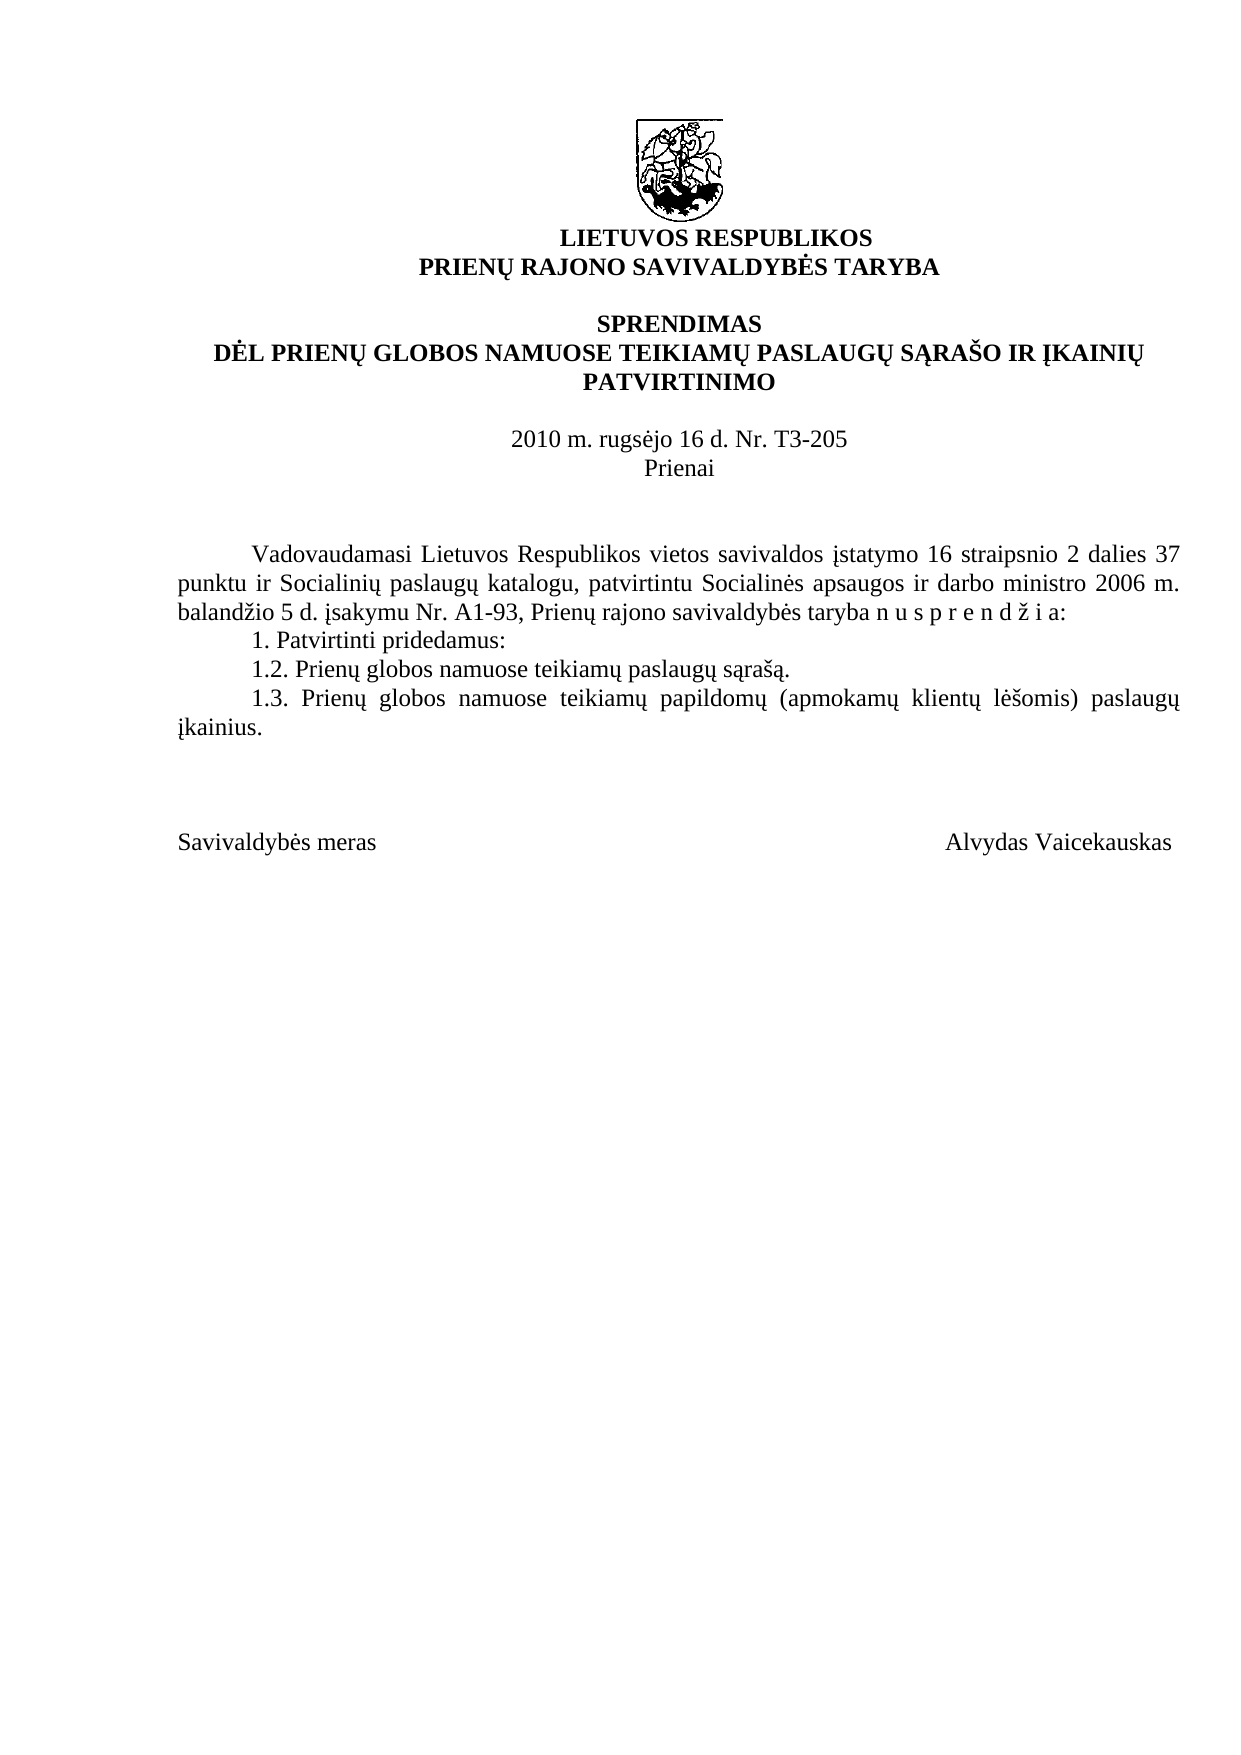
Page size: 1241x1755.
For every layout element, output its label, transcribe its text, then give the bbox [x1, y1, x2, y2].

text Sprendimas [177, 309, 1181, 338]
text 1. Patvirtinti pridedamus: [177, 625, 1181, 654]
text 1.3. Prienų globos namuose teikiamų papildomų (apmokamų klientų lėšomis) paslaugų įkainius. [177, 683, 1181, 740]
text 2010 m. rugsėjo 16 d. Nr. T3-205 [177, 424, 1181, 453]
text LIETUVOS RESPUBLIKOS [177, 223, 1181, 252]
text PRIENŲ RAJONO SAVIVALDYBĖS TARYBA [177, 252, 1181, 280]
text Prienai [177, 453, 1181, 482]
text Savivaldybės meras Alvydas Vaicekauskas [177, 827, 1181, 855]
text Vadovaudamasi Lietuvos Respublikos vietos savivaldos įstatymo 16 straipsnio 2 dalies 37 punktu ir Socialinių paslaugų katalogu, patvirtintu Socialinės apsaugos ir darbo ministro 2006 m. balandžio 5 d. įsakymu Nr. A1-93, Prienų rajono savivaldybės taryba n u s p r e n d ž i a: [177, 539, 1181, 625]
text 1.2. Prienų globos namuose teikiamų paslaugų sąrašą. [177, 654, 1181, 683]
text DĖL PRIENŲ GLOBOS NAMUOSE TEIKIAMŲ PASLAUGŲ SĄRAŠO IR ĮKAINIŲ PATVIRTINIMO [177, 338, 1181, 395]
